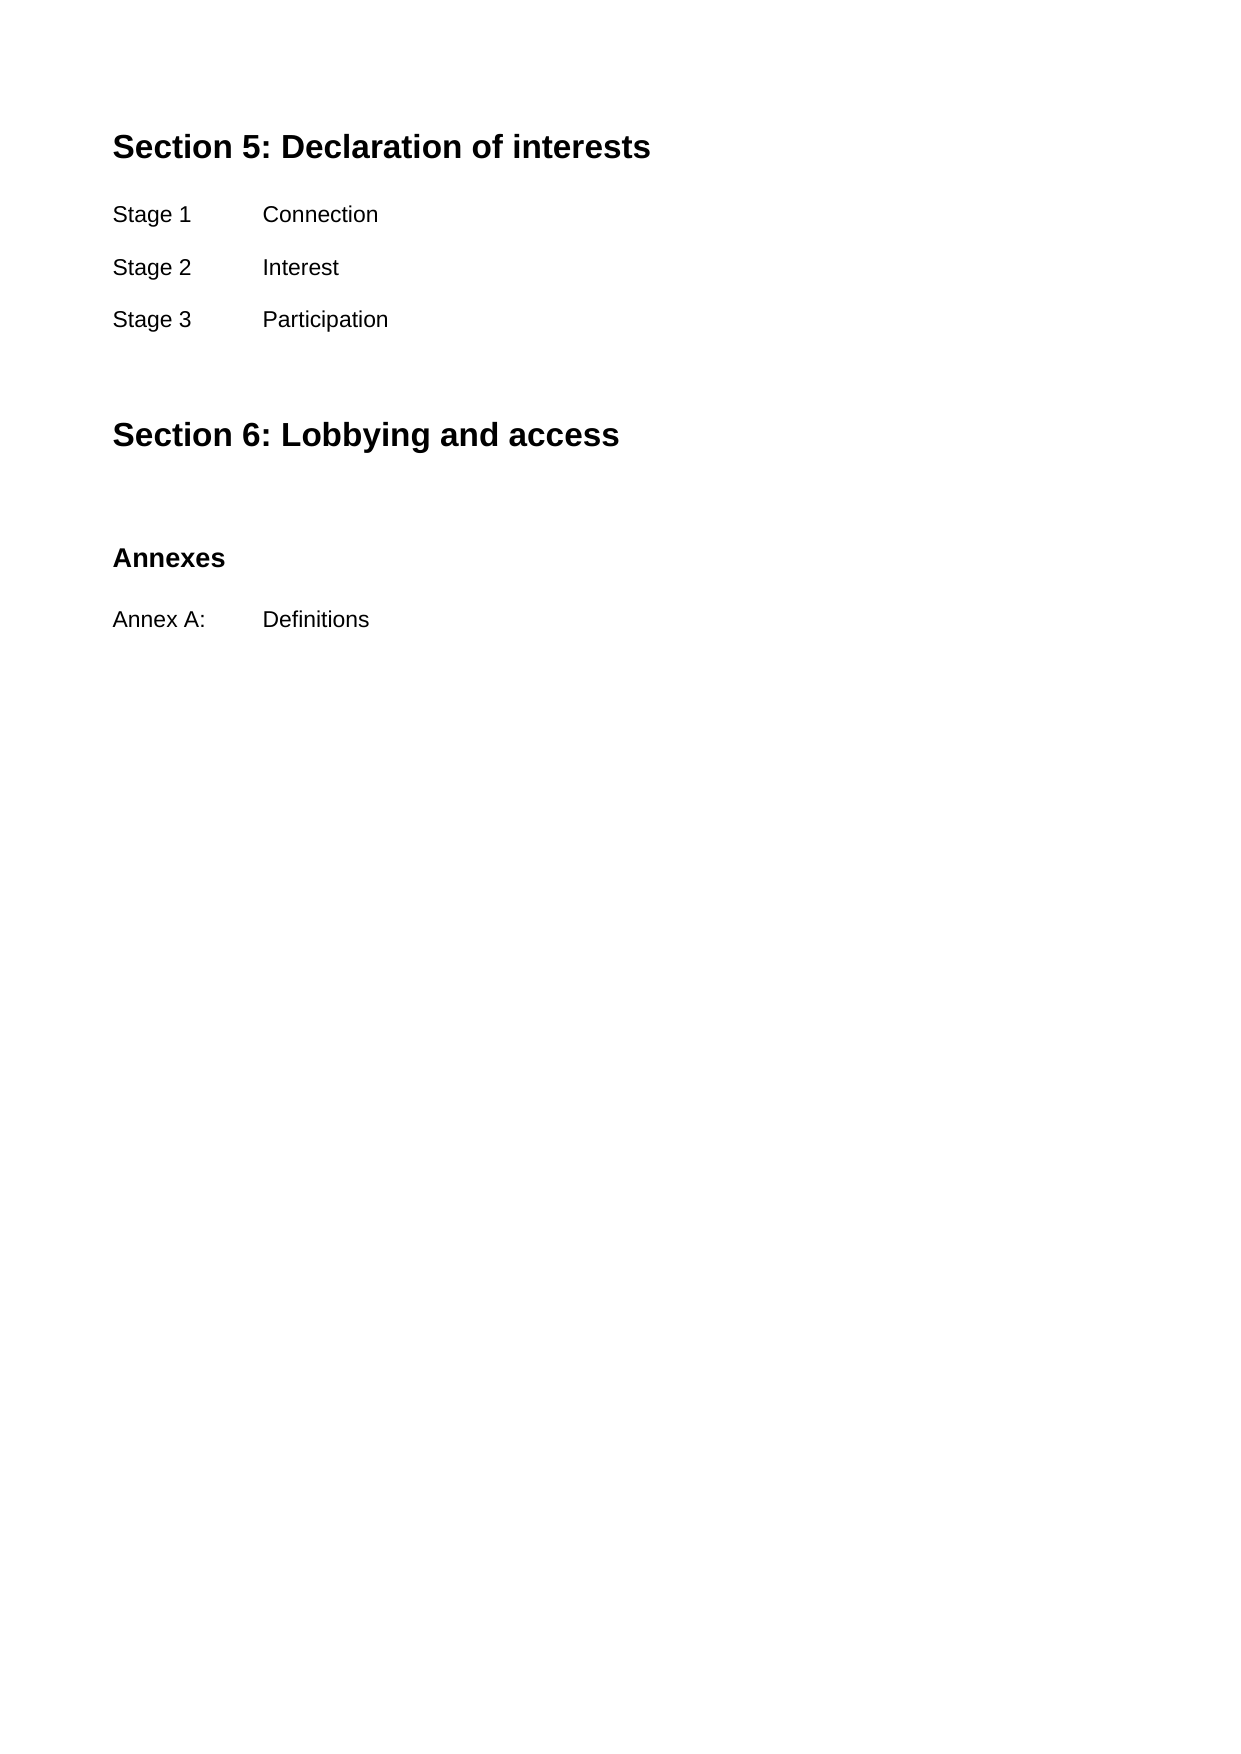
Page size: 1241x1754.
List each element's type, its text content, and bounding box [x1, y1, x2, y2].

text Annex A: Definitions [112, 606, 1128, 632]
text Stage 2 Interest [112, 253, 1128, 280]
subtitle Annexes [112, 542, 1128, 573]
subtitle Section 5: Declaration of interests [112, 127, 1128, 166]
text Stage 1 Connection [112, 201, 1128, 227]
subtitle Section 6: Lobbying and access [112, 415, 1128, 453]
text Stage 3 Participation [112, 306, 1128, 332]
